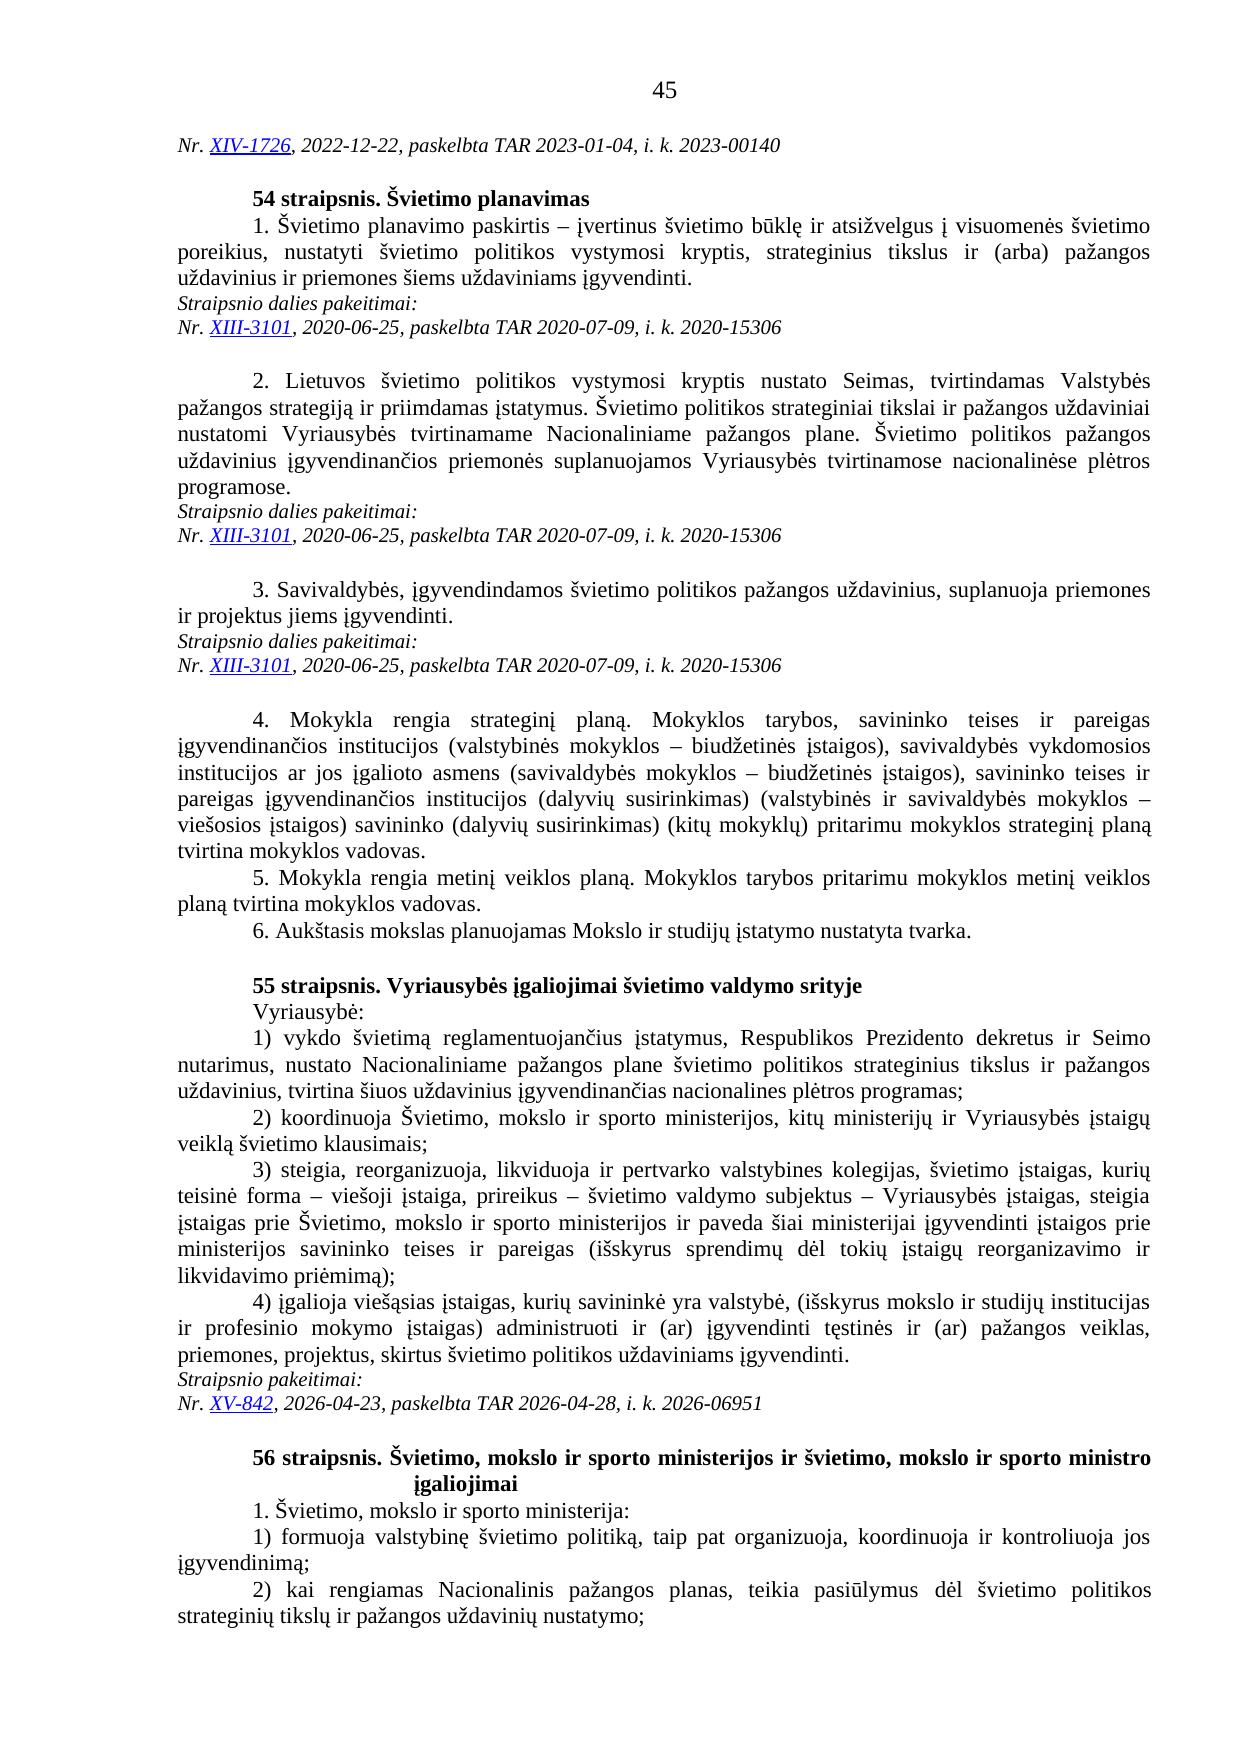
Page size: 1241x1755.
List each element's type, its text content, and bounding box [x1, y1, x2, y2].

text 1) vykdo švietimą reglamentuojančius įstatymus, Respublikos Prezidento dekretus ir Seimo nutarimus, nustato Nacionaliniame pažangos plane švietimo politikos strateginius tikslus ir pažangos uždavinius, tvirtina šiuos uždavinius įgyvendinančias nacionalines plėtros programas; [177, 1024, 1152, 1103]
text 1) formuoja valstybinę švietimo politiką, taip pat organizuoja, koordinuoja ir kontroliuoja jos įgyvendinimą; [177, 1523, 1152, 1576]
text 6. Aukštasis mokslas planuojamas Mokslo ir studijų įstatymo nustatyta tvarka. [177, 917, 1152, 943]
text Nr. XIII-3101, 2020-06-25, paskelbta TAR 2020-07-09, i. k. 2020-15306 [177, 523, 1152, 547]
text Nr. XIII-3101, 2020-06-25, paskelbta TAR 2020-07-09, i. k. 2020-15306 [177, 653, 1152, 677]
text 1. Švietimo planavimo paskirtis – įvertinus švietimo būklę ir atsižvelgus į visuomenės švietimo poreikius, nustatyti švietimo politikos vystymosi kryptis, strateginius tikslus ir (arba) pažangos uždavinius ir priemones šiems uždaviniams įgyvendinti. [177, 212, 1152, 291]
text Straipsnio dalies pakeitimai: [177, 291, 1152, 315]
text Nr. XIII-3101, 2020-06-25, paskelbta TAR 2020-07-09, i. k. 2020-15306 [177, 315, 1152, 339]
text 55 straipsnis. Vyriausybės įgaliojimai švietimo valdymo srityje [177, 972, 1152, 998]
text Nr. XV-842, 2026-04-23, paskelbta TAR 2026-04-28, i. k. 2026-06951 [177, 1391, 1152, 1415]
text 4) įgalioja viešąsias įstaigas, kurių savininkė yra valstybė, (išskyrus mokslo ir studijų institucijas ir profesinio mokymo įstaigas) administruoti ir (ar) įgyvendinti tęstinės ir (ar) pažangos veiklas, priemones, projektus, skirtus švietimo politikos uždaviniams įgyvendinti. [177, 1288, 1152, 1367]
text 2) koordinuoja Švietimo, mokslo ir sporto ministerijos, kitų ministerijų ir Vyriausybės įstaigų veiklą švietimo klausimais; [177, 1103, 1152, 1156]
text Straipsnio pakeitimai: [177, 1367, 1152, 1391]
text Straipsnio dalies pakeitimai: [177, 499, 1152, 523]
text Straipsnio dalies pakeitimai: [177, 629, 1152, 653]
text Vyriausybė: [177, 998, 1152, 1024]
text 1. Švietimo, mokslo ir sporto ministerija: [177, 1497, 1152, 1523]
text 2. Lietuvos švietimo politikos vystymosi kryptis nustato Seimas, tvirtindamas Valstybės pažangos strategiją ir priimdamas įstatymus. Švietimo politikos strateginiai tikslai ir pažangos uždaviniai nustatomi Vyriausybės tvirtinamame Nacionaliniame pažangos plane. Švietimo politikos pažangos uždavinius įgyvendinančios priemonės suplanuojamos Vyriausybės tvirtinamose nacionalinėse plėtros programose. [177, 368, 1152, 499]
text 56 straipsnis. Švietimo, mokslo ir sporto ministerijos ir švietimo, mokslo ir sporto ministro įgaliojimai [252, 1444, 1152, 1497]
text 3. Savivaldybės, įgyvendindamos švietimo politikos pažangos uždavinius, suplanuoja priemones ir projektus jiems įgyvendinti. [177, 576, 1152, 629]
text 5. Mokykla rengia metinį veiklos planą. Mokyklos tarybos pritarimu mokyklos metinį veiklos planą tvirtina mokyklos vadovas. [177, 864, 1152, 917]
text 54 straipsnis. Švietimo planavimas [177, 185, 1152, 212]
text 2) kai rengiamas Nacionalinis pažangos planas, teikia pasiūlymus dėl švietimo politikos strateginių tikslų ir pažangos uždavinių nustatymo; [177, 1576, 1152, 1628]
text 3) steigia, reorganizuoja, likviduoja ir pertvarko valstybines kolegijas, švietimo įstaigas, kurių teisinė forma – viešoji įstaiga, prireikus – švietimo valdymo subjektus – Vyriausybės įstaigas, steigia įstaigas prie Švietimo, mokslo ir sporto ministerijos ir paveda šiai ministerijai įgyvendinti įstaigos prie ministerijos savininko teises ir pareigas (išskyrus sprendimų dėl tokių įstaigų reorganizavimo ir likvidavimo priėmimą); [177, 1156, 1152, 1288]
text 4. Mokykla rengia strateginį planą. Mokyklos tarybos, savininko teises ir pareigas įgyvendinančios institucijos (valstybinės mokyklos – biudžetinės įstaigos), savivaldybės vykdomosios institucijos ar jos įgalioto asmens (savivaldybės mokyklos – biudžetinės įstaigos), savininko teises ir pareigas įgyvendinančios institucijos (dalyvių susirinkimas) (valstybinės ir savivaldybės mokyklos – viešosios įstaigos) savininko (dalyvių susirinkimas) (kitų mokyklų) pritarimu mokyklos strateginį planą tvirtina mokyklos vadovas. [177, 706, 1152, 864]
text Nr. XIV-1726, 2022-12-22, paskelbta TAR 2023-01-04, i. k. 2023-00140 [177, 132, 1152, 157]
